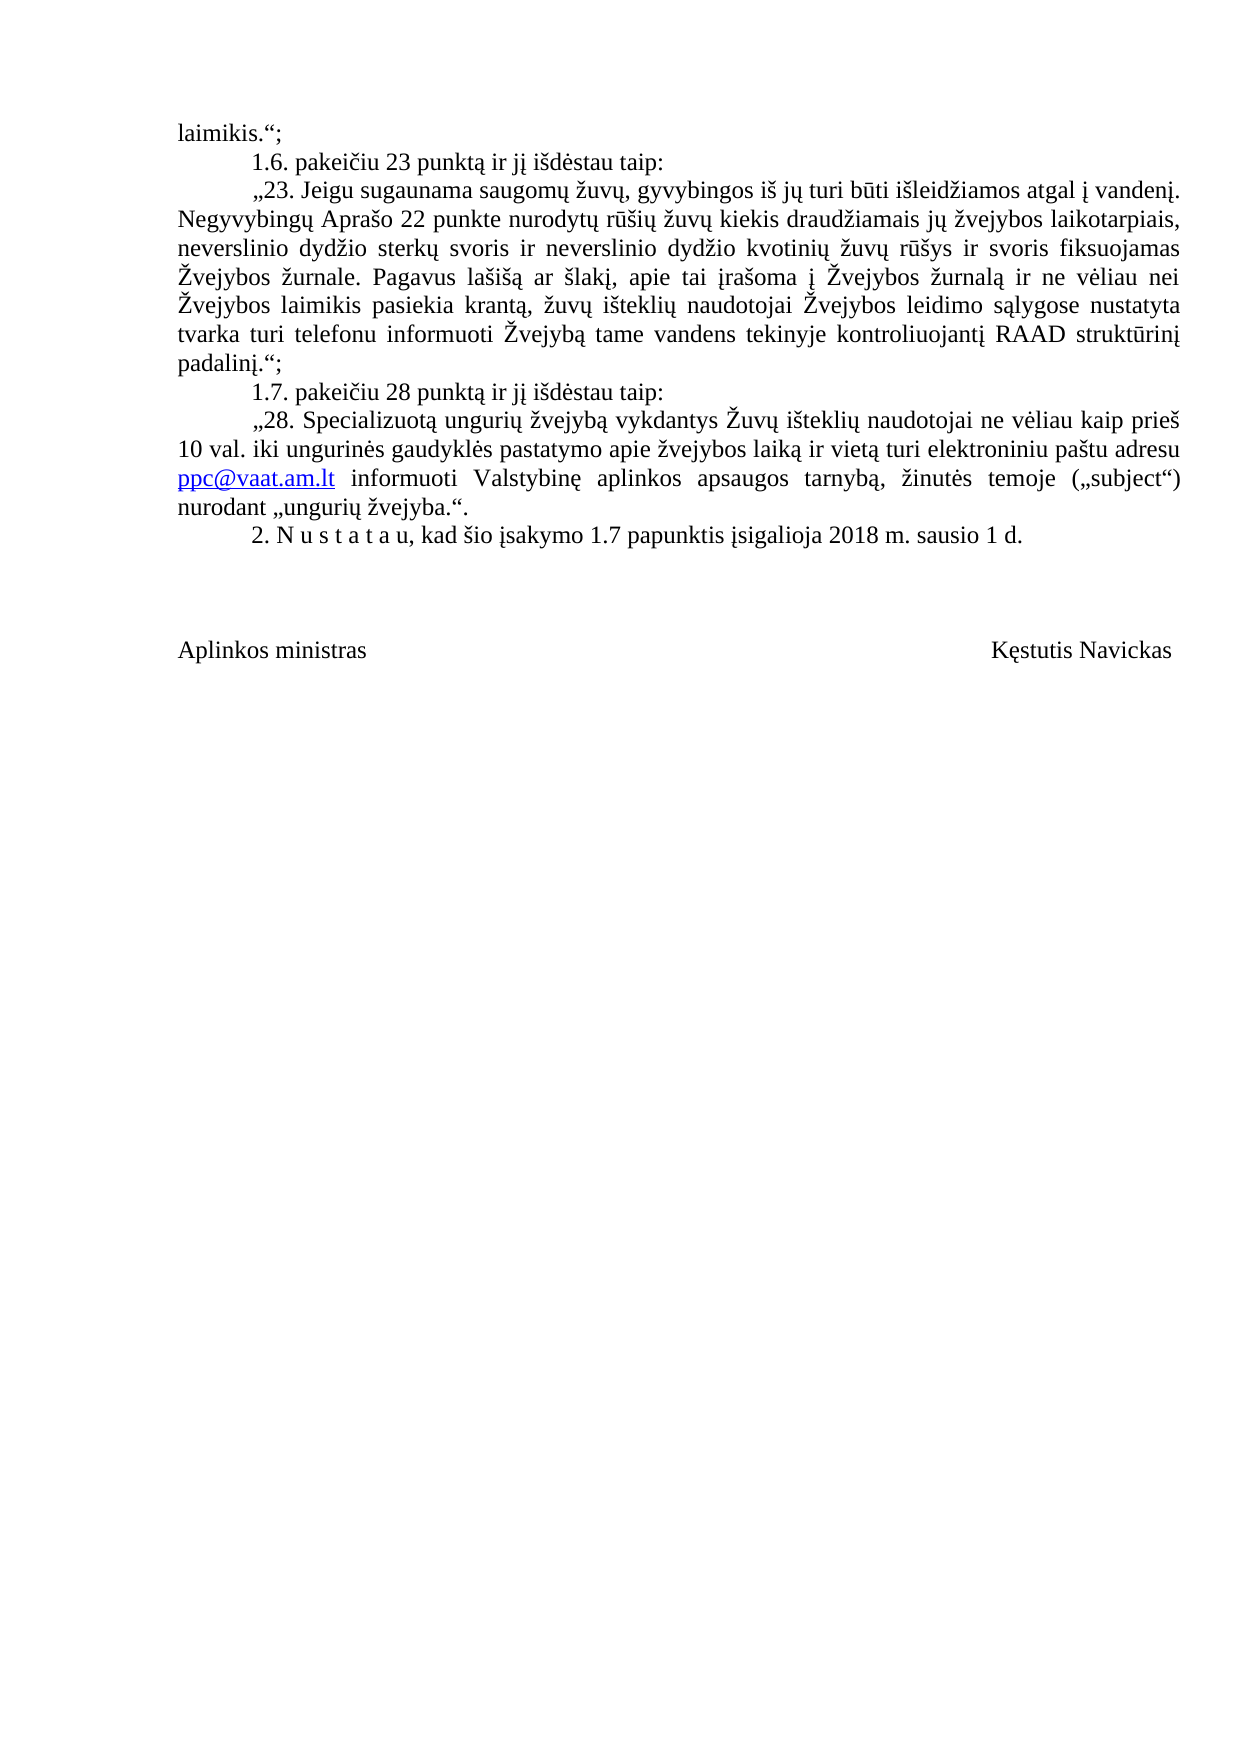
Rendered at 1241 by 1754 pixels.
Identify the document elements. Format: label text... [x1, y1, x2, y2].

text 2. N u s t a t a u, kad šio įsakymo 1.7 papunktis įsigalioja 2018 m. sausio 1 d. [177, 521, 1181, 549]
text laimikis.“; [177, 118, 1181, 147]
text 1.6. pakeičiu 23 punktą ir jį išdėstau taip: [177, 147, 1181, 176]
text „28. Specializuotą ungurių žvejybą vykdantys Žuvų išteklių naudotojai ne vėliau kaip prieš 10 val. iki ungurinės gaudyklės pastatymo apie žvejybos laiką ir vietą turi elektroniniu paštu adresu ppc@vaat.am.lt informuoti Valstybinę aplinkos apsaugos tarnybą, žinutės temoje („subject“) nurodant „ungurių žvejyba.“. [177, 406, 1181, 521]
text „23. Jeigu sugaunama saugomų žuvų, gyvybingos iš jų turi būti išleidžiamos atgal į vandenį. Negyvybingų Aprašo 22 punkte nurodytų rūšių žuvų kiekis draudžiamais jų žvejybos laikotarpiais, neverslinio dydžio sterkų svoris ir neverslinio dydžio kvotinių žuvų rūšys ir svoris fiksuojamas Žvejybos žurnale. Pagavus lašišą ar šlakį, apie tai įrašoma į Žvejybos žurnalą ir ne vėliau nei Žvejybos laimikis pasiekia krantą, žuvų išteklių naudotojai Žvejybos leidimo sąlygose nustatyta tvarka turi telefonu informuoti Žvejybą tame vandens tekinyje kontroliuojantį RAAD struktūrinį padalinį.“; [177, 176, 1181, 377]
text Aplinkos ministras Kęstutis Navickas [177, 636, 1181, 664]
text 1.7. pakeičiu 28 punktą ir jį išdėstau taip: [177, 377, 1181, 406]
